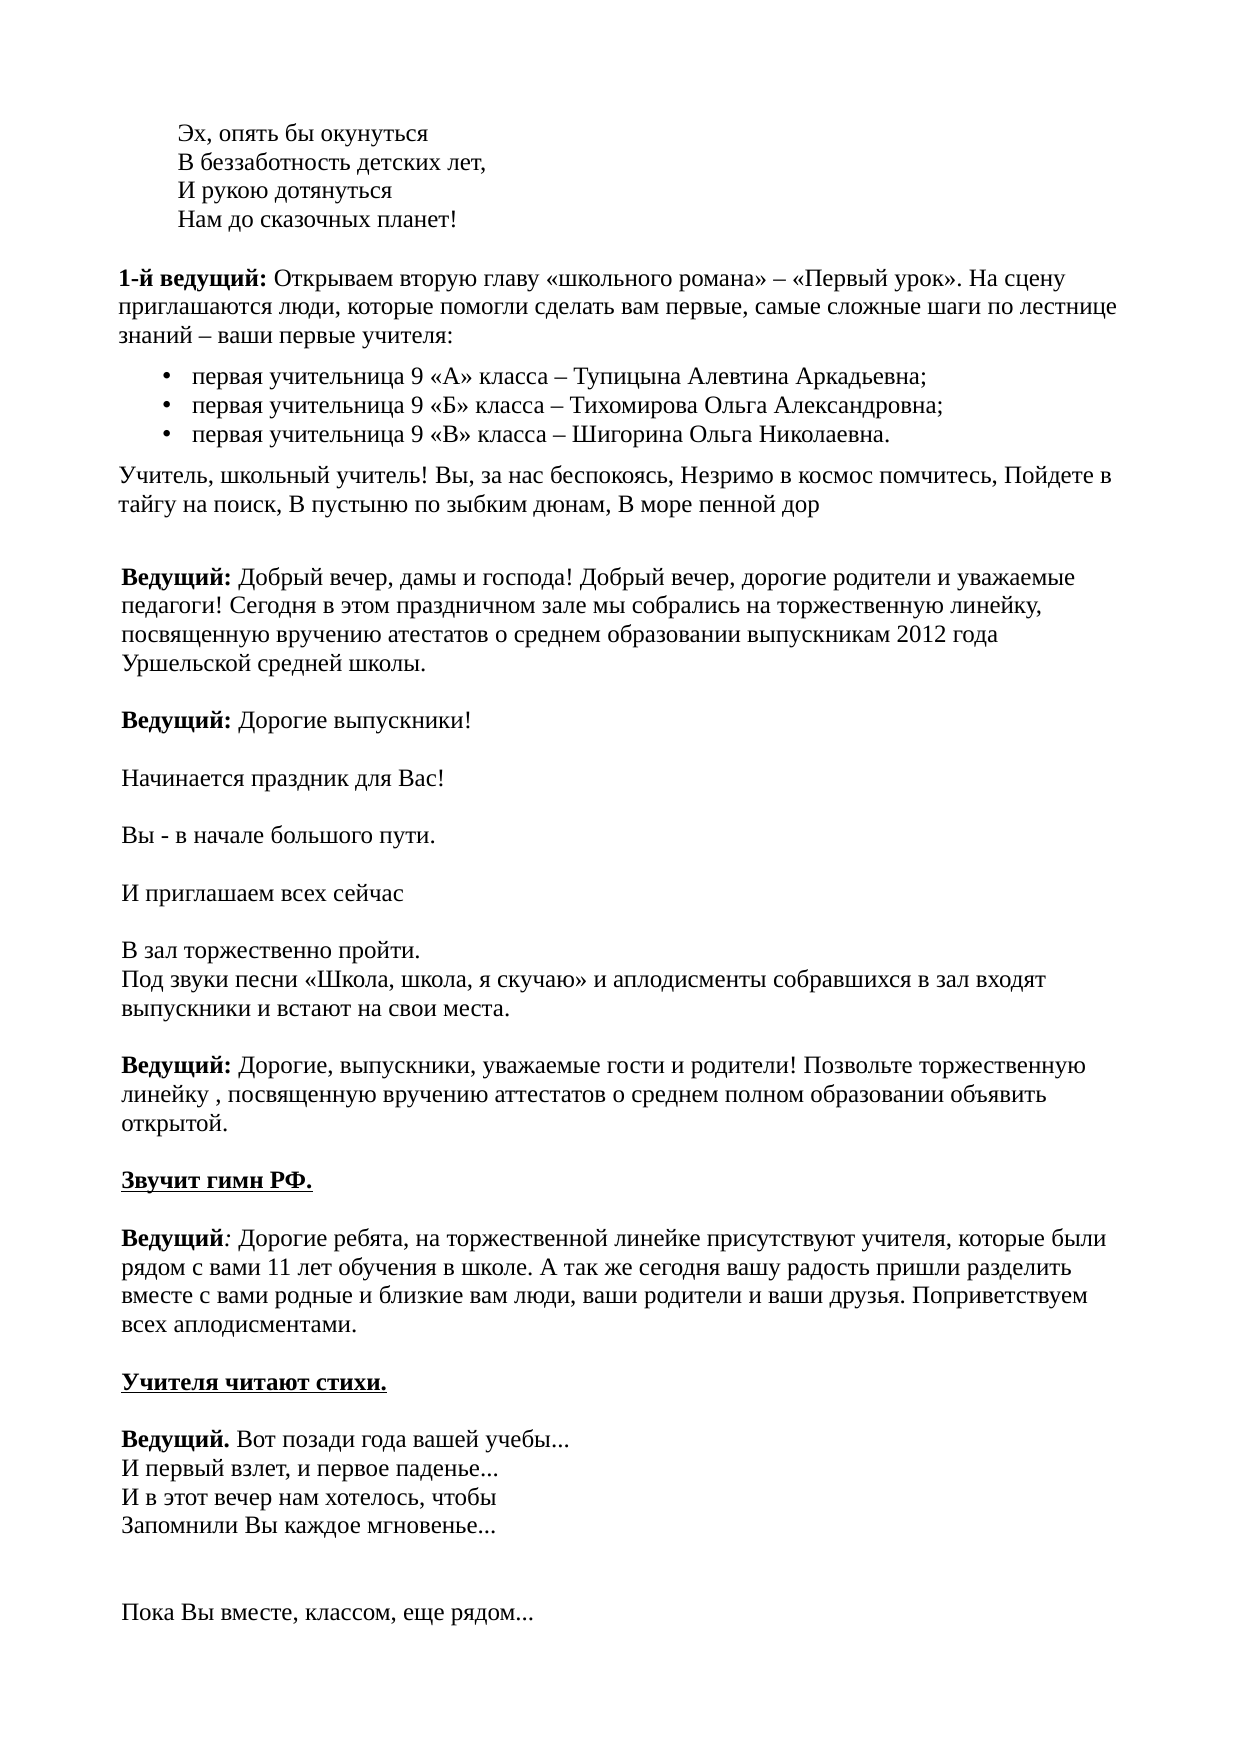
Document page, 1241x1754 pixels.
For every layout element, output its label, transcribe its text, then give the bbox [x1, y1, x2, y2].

list первая учительница 9 «Б» класса – Тихомирова Ольга Александровна; [162, 390, 1122, 419]
list первая учительница 9 «А» класса – Тупицына Алевтина Аркадьевна; [162, 361, 1122, 390]
table_header Ведущий: Добрый вечер, дамы и господа! Добрый вечер, дорогие родители и уважаемые педагоги! Сегодня в этом праздничном зале мы собрались на торжественную линейку, посвященную вручению атестатов о среднем образовании выпускникам 2012 года Уршельской средней школы. Ведущий: Дорогие выпускники! Начинается праздник для Вас! Вы - в начале большого пути. И приглашаем всех сейчас В зал торжественно пройти. Под звуки песни «Школа, школа, я скучаю» и аплодисменты собравшихся в зал входят выпускники и встают на свои места. Ведущий: Дорогие, выпускники, уважаемые гости и родители! Позвольте торжественную линейку , посвященную вручению аттестатов о среднем полном образовании объявить открытой. Звучит гимн РФ. Ведущий: Дорогие ребята, на торжественной линейке присутствуют учителя, которые были рядом с вами 11 лет обучения в школе. А так же сегодня вашу радость пришли разделить вместе с вами родные и близкие вам люди, ваши родители и ваши друзья. Поприветствуем всех аплодисментами. Учителя читают стихи. Ведущий. Вот позади года вашей учебы... И первый взлет, и первое паденье... И в этот вечер нам хотелось, чтобы Запомнили Вы каждое мгновенье... Пока Вы вместе, классом, еще рядом... [118, 559, 1110, 1628]
list первая учительница 9 «В» класса – Шигорина Ольга Николаевна. [162, 419, 1122, 448]
text Эх, опять бы окунуться В беззаботность детских лет, И рукою дотянуться Нам до сказочных планет! [177, 118, 1063, 233]
text Учитель, школьный учитель! Вы, за нас беспокоясь, Незримо в космос помчитесь, Пойдете в тайгу на поиск, В пустыню по зыбким дюнам, В море пенной дор [118, 460, 1122, 518]
text 1-й ведущий: Открываем вторую главу «школьного романа» – «Первый урок». На сцену приглашаются люди, которые помогли сделать вам первые, самые сложные шаги по лестнице знаний – ваши первые учителя: [118, 263, 1122, 349]
